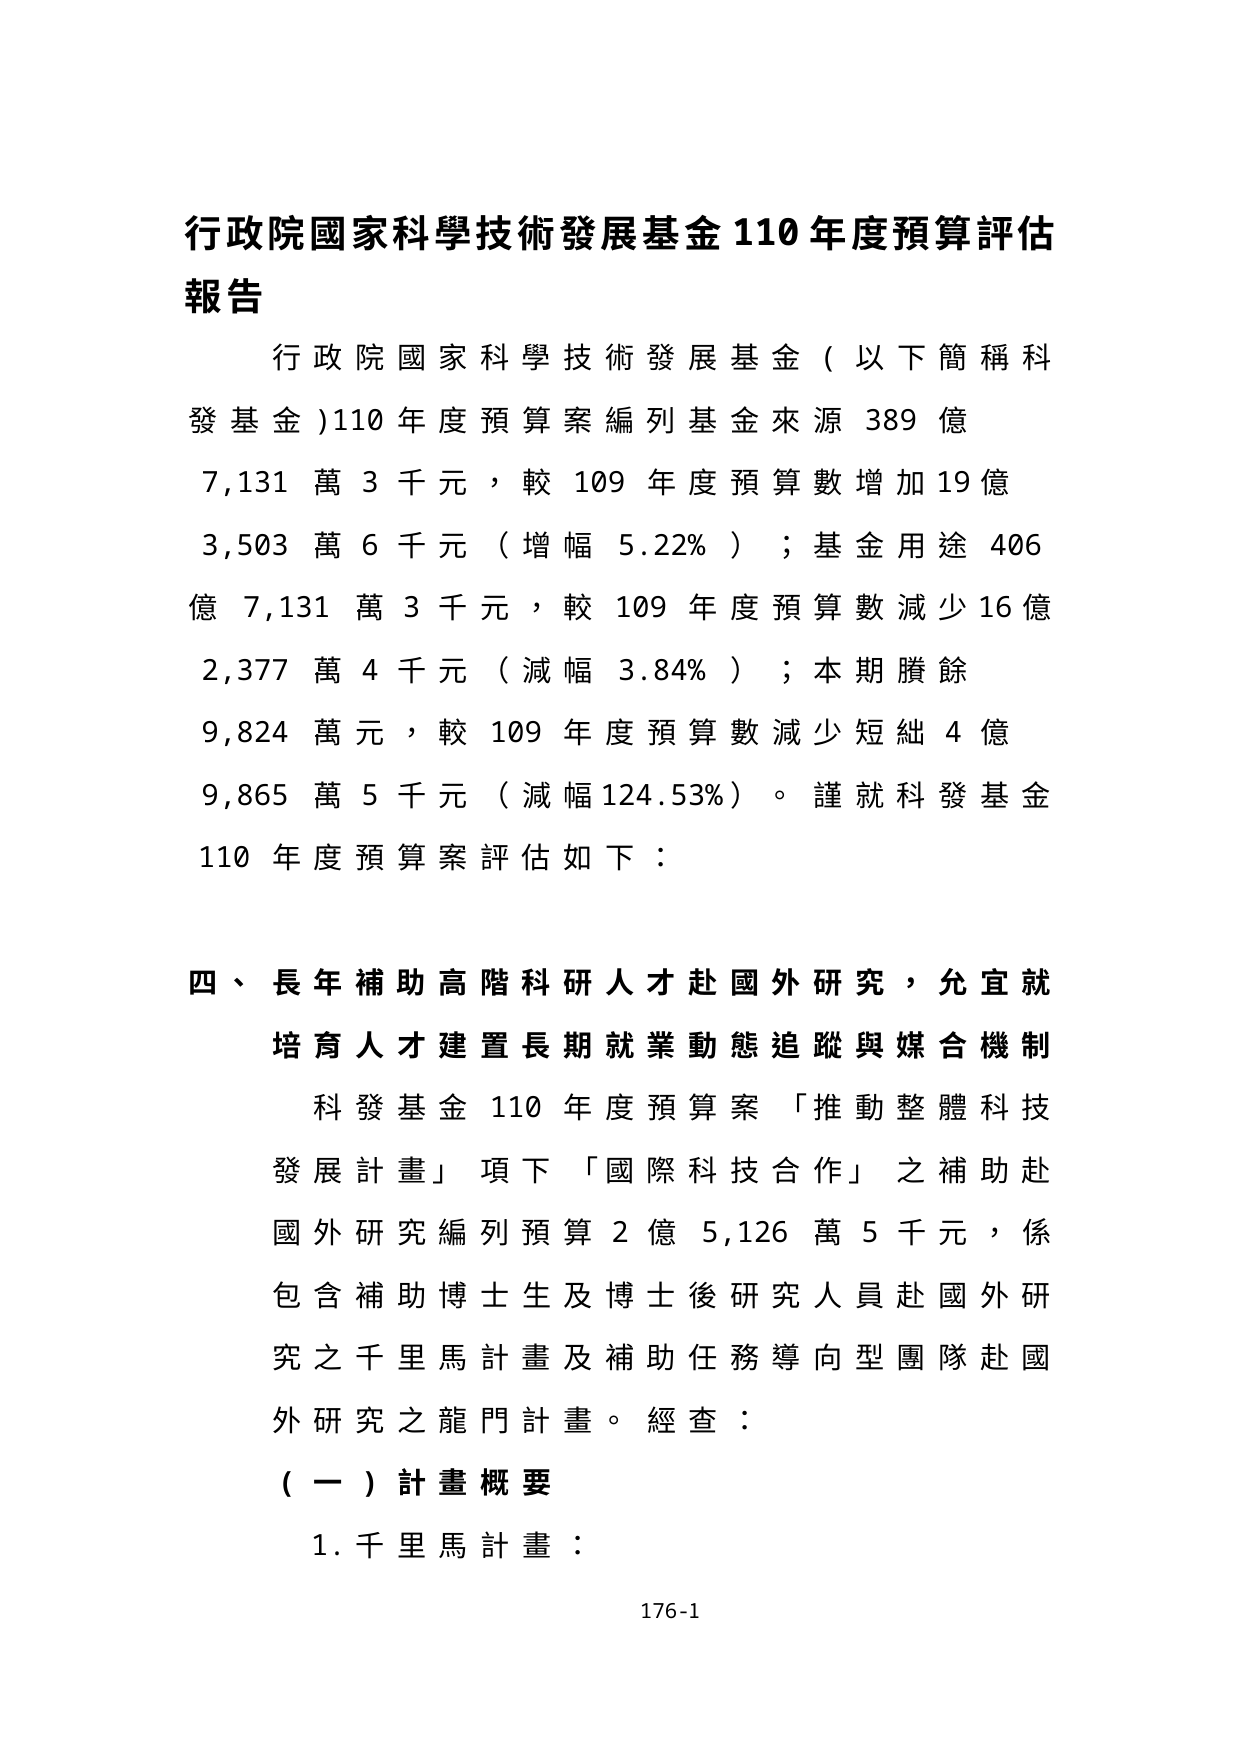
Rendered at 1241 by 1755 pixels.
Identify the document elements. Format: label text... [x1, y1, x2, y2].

text 行政院國家科學技術發展基金110年度預算評估報告 [182, 189, 1057, 314]
text 科發基金110年度預算案「推動整體科技發展計畫」項下「國際科技合作」之補助赴國外研究編列預算2億5,126萬5千元，係包含補助博士生及博士後研究人員赴國外研究之千里馬計畫及補助任務導向型團隊赴國外研究之龍門計畫。經查： [241, 1064, 1057, 1439]
text 四、長年補助高階科研人才赴國外研究，允宜就培育人才建置長期就業動態追蹤與媒合機制 [182, 939, 1057, 1064]
text (一)計畫概要 [241, 1439, 1057, 1502]
text 1.千里馬計畫： [271, 1502, 1057, 1564]
text 行政院國家科學技術發展基金(以下簡稱科發基金)110年度預算案編列基金來源389億7,131萬3千元，較109年度預算數增加19億3,503萬6千元（增幅5.22%）；基金用途406億7,131萬3千元，較109年度預算數減少16億2,377萬4千元（減幅3.84%）；本期賸餘9,824萬元，較109年度預算數減少短絀4億9,865萬5千元（減幅124.53%）。謹就科發基金110年度預算案評估如下： [182, 314, 1057, 877]
